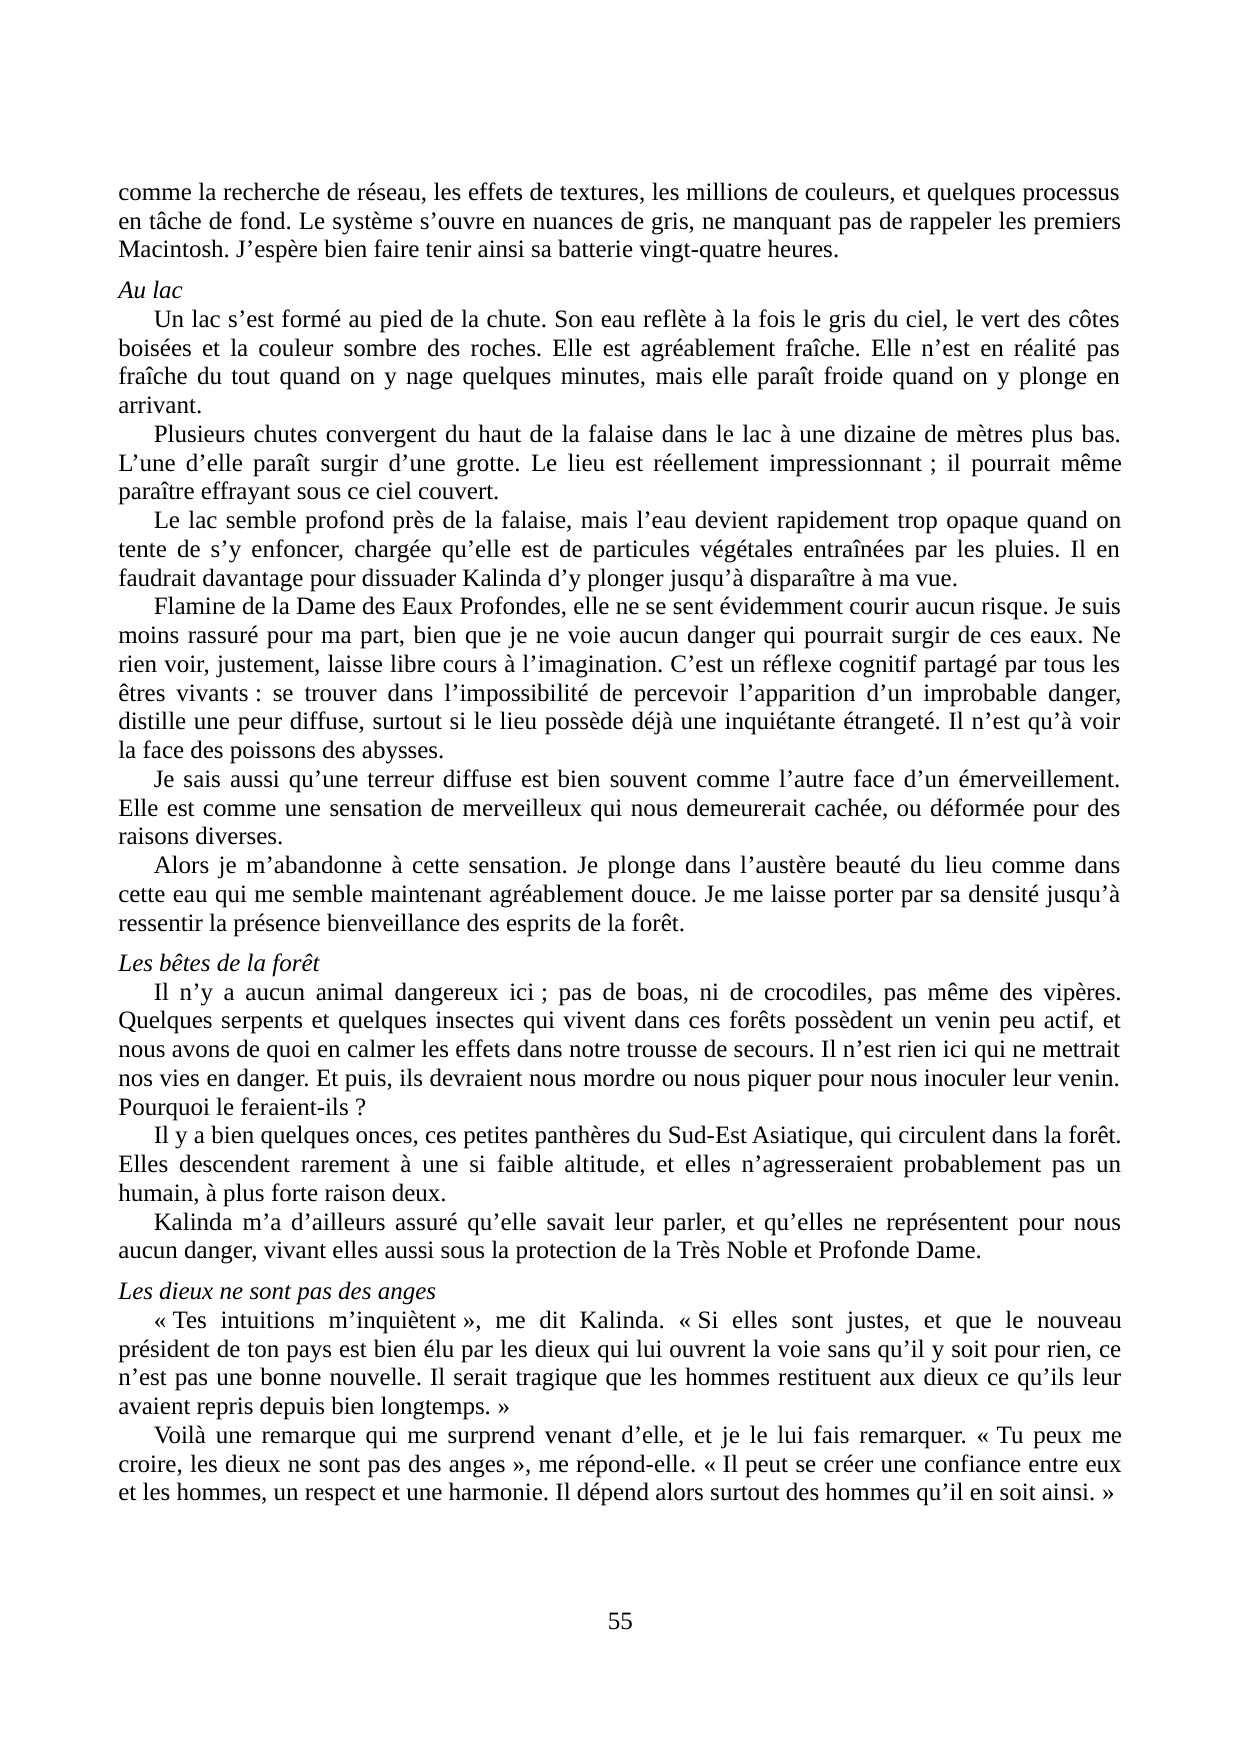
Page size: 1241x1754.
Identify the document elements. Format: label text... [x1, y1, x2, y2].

text Voilà une remarque qui me surprend venant d’elle, et je le lui fais remarquer. « Tu peux me croire, les dieux ne sont pas des anges », me répond-elle. « Il peut se créer une confiance entre eux et les hommes, un respect et une harmonie. Il dépend alors surtout des hommes qu’il en soit ainsi. » [118, 1420, 1122, 1506]
text Le lac semble profond près de la falaise, mais l’eau devient rapidement trop opaque quand on tente de s’y enfoncer, chargée qu’elle est de particules végétales entraînées par les pluies. Il en faudrait davantage pour dissuader Kalinda d’y plonger jusqu’à disparaître à ma vue. [118, 505, 1122, 591]
text Kalinda m’a d’ailleurs assuré qu’elle savait leur parler, et qu’elles ne représentent pour nous aucun danger, vivant elles aussi sous la protection de la Très Noble et Profonde Dame. [118, 1207, 1122, 1264]
text « Tes intuitions m’inquiètent », me dit Kalinda. « Si elles sont justes, et que le nouveau président de ton pays est bien élu par les dieux qui lui ouvrent la voie sans qu’il y soit pour rien, ce n’est pas une bonne nouvelle. Il serait tragique que les hommes restituent aux dieux ce qu’ils leur avaient repris depuis bien longtemps. » [118, 1305, 1122, 1420]
text Alors je m’abandonne à cette sensation. Je plonge dans l’austère beauté du lieu comme dans cette eau qui me semble maintenant agréablement douce. Je me laisse porter par sa densité jusqu’à ressentir la présence bienveillance des esprits de la forêt. [118, 850, 1122, 936]
text Un lac s’est formé au pied de la chute. Son eau reflète à la fois le gris du ciel, le vert des côtes boisées et la couleur sombre des roches. Elle est agréablement fraîche. Elle n’est en réalité pas fraîche du tout quand on y nage quelques minutes, mais elle paraît froide quand on y plonge en arrivant. [118, 304, 1122, 419]
subtitle Les bêtes de la forêt [118, 948, 1122, 977]
text Plusieurs chutes convergent du haut de la falaise dans le lac à une dizaine de mètres plus bas. L’une d’elle paraît surgir d’une grotte. Le lieu est réellement impressionnant ; il pourrait même paraître effrayant sous ce ciel couvert. [118, 419, 1122, 505]
subtitle Les dieux ne sont pas des anges [118, 1276, 1122, 1305]
text Il n’y a aucun animal dangereux ici ; pas de boas, ni de crocodiles, pas même des vipères. Quelques serpents et quelques insectes qui vivent dans ces forêts possèdent un venin peu actif, et nous avons de quoi en calmer les effets dans notre trousse de secours. Il n’est rien ici qui ne mettrait nos vies en danger. Et puis, ils devraient nous mordre ou nous piquer pour nous inoculer leur venin. Pourquoi le feraient-ils ? [118, 977, 1122, 1121]
text Je sais aussi qu’une terreur diffuse est bien souvent comme l’autre face d’un émerveillement. Elle est comme une sensation de merveilleux qui nous demeurerait cachée, ou déformée pour des raisons diverses. [118, 764, 1122, 850]
text Flamine de la Dame des Eaux Profondes, elle ne se sent évidemment courir aucun risque. Je suis moins rassuré pour ma part, bien que je ne voie aucun danger qui pourrait surgir de ces eaux. Ne rien voir, justement, laisse libre cours à l’imagination. C’est un réflexe cognitif partagé par tous les êtres vivants : se trouver dans l’impossibilité de percevoir l’apparition d’un improbable danger, distille une peur diffuse, surtout si le lieu possède déjà une inquiétante étrangeté. Il n’est qu’à voir la face des poissons des abysses. [118, 591, 1122, 764]
text comme la recherche de réseau, les effets de textures, les millions de couleurs, et quelques processus en tâche de fond. Le système s’ouvre en nuances de gris, ne manquant pas de rappeler les premiers Macintosh. J’espère bien faire tenir ainsi sa batterie vingt-quatre heures. [118, 177, 1122, 263]
subtitle Au lac [118, 275, 1122, 304]
text Il y a bien quelques onces, ces petites panthères du Sud-Est Asiatique, qui circulent dans la forêt. Elles descendent rarement à une si faible altitude, et elles n’agresseraient probablement pas un humain, à plus forte raison deux. [118, 1121, 1122, 1207]
